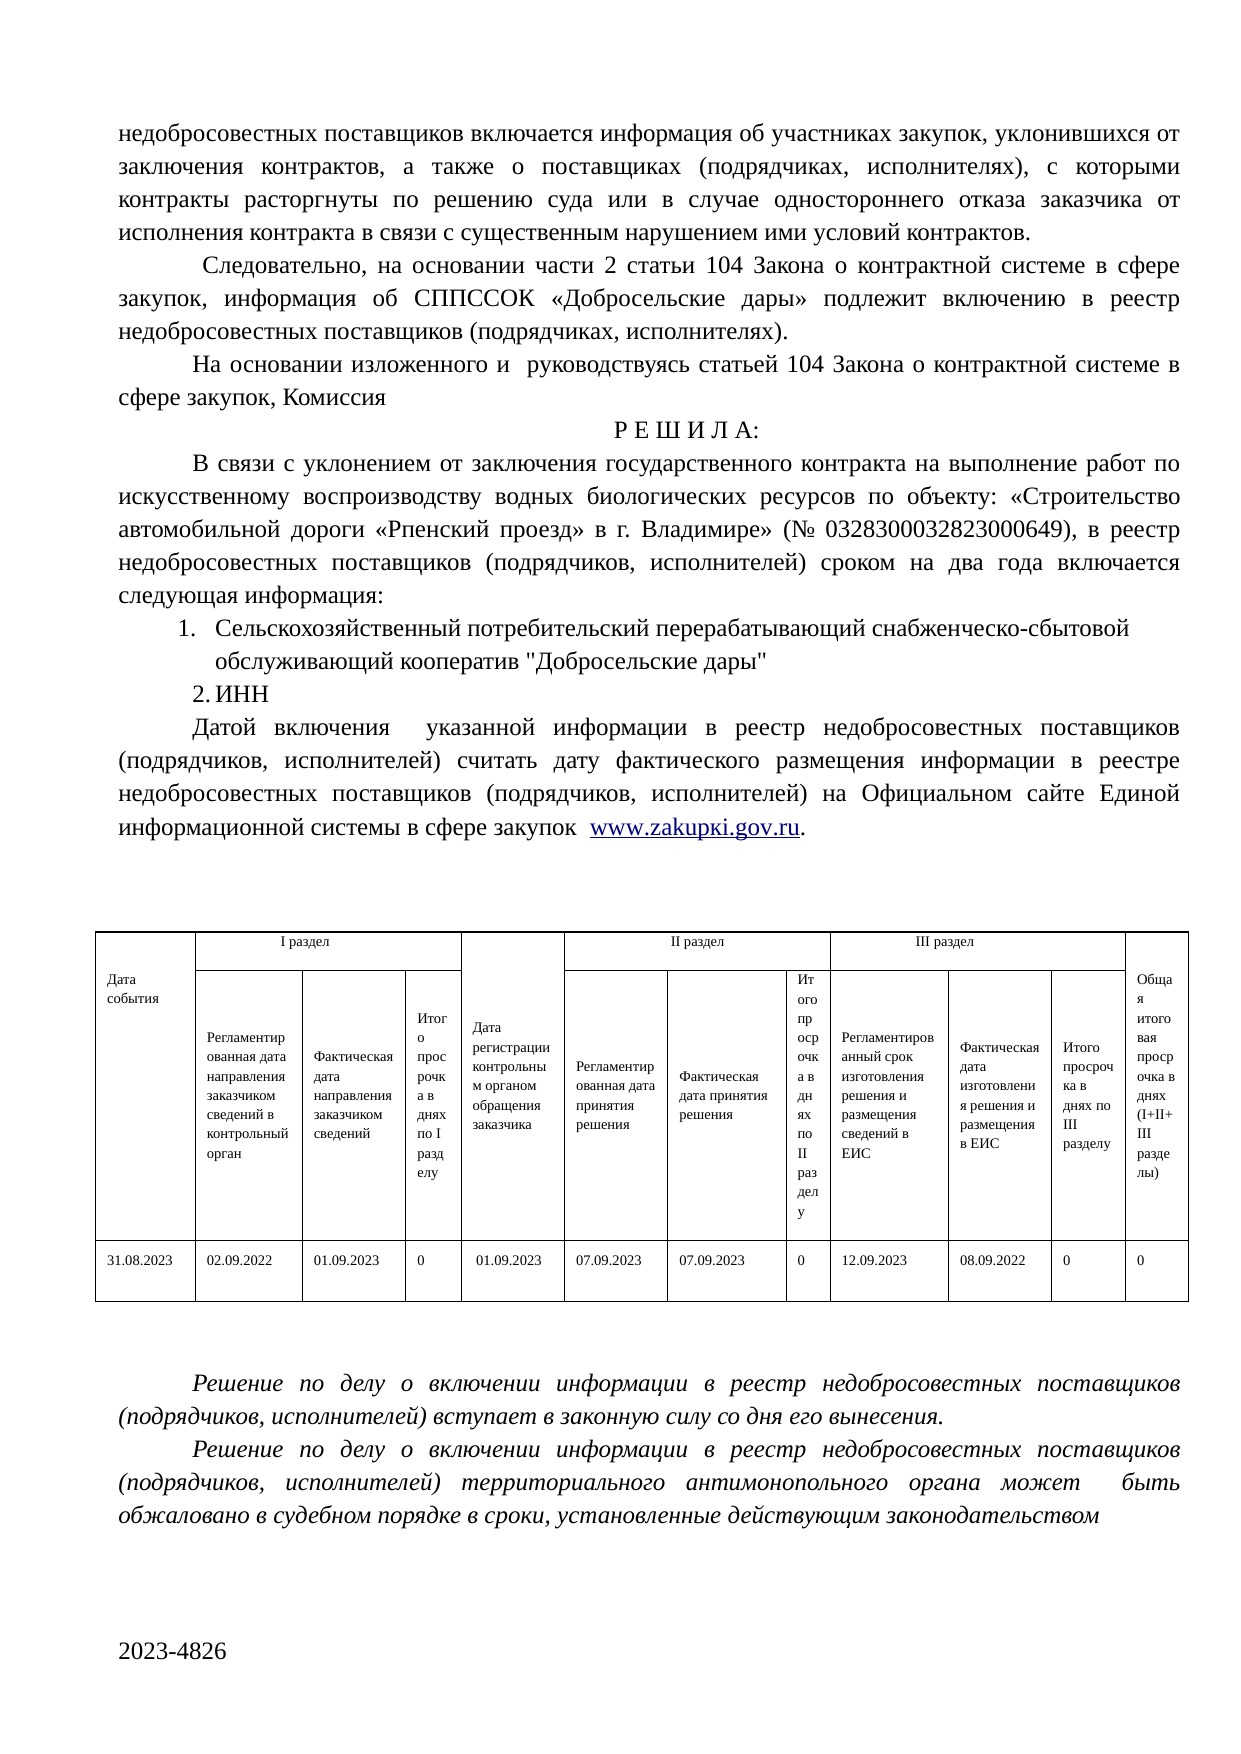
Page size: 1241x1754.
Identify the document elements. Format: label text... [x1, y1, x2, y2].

table_cell 08.09.2022 [949, 1241, 1051, 1301]
table_cell 01.09.2023 [303, 1241, 405, 1301]
table_cell 02.09.2022 [196, 1241, 302, 1301]
table_cell 07.09.2023 [565, 1241, 667, 1301]
list Сельскохозяйственный потребительский перерабатывающий снабженческо-сбытовой обслуживающий кооператив "Добросельские дары" [177, 613, 1181, 675]
table_cell 12.09.2023 [831, 1241, 948, 1301]
table_header Общая итоговая просрочка в днях (I+II+III разделы) [1126, 933, 1188, 1240]
table_cell 0 [1126, 1241, 1188, 1301]
table_cell Регламентированная дата направления заказчиком сведений в контрольный орган [196, 971, 302, 1240]
table_cell 0 [406, 1241, 461, 1301]
table_header II раздел [565, 933, 830, 970]
text На основании изложенного и руководствуясь статьей 104 Закона о контрактной системе в сфере закупок, Комиссия [118, 349, 1181, 411]
table_header Дата регистрации контрольным органом обращения заказчика [462, 933, 564, 1240]
text Р Е Ш И Л А: [118, 415, 1181, 444]
table_header Дата события [96, 933, 195, 1240]
table_header I раздел [196, 933, 461, 970]
table_cell 07.09.2023 [668, 1241, 786, 1301]
text Датой включения указанной информации в реестр недобросовестных поставщиков (подрядчиков, исполнителей) считать дату фактического размещения информации в реестре недобросовестных поставщиков (подрядчиков, исполнителей) на Официальном сайте Единой информационной системы в сфере закупок www.zakupкi.gov.ru. [118, 712, 1181, 840]
table_header III раздел [831, 933, 1125, 970]
text Следовательно, на основании части 2 статьи 104 Закона о контрактной системе в сфере закупок, информация об СППССОК «Добросельские дары» подлежит включению в реестр недобросовестных поставщиков (подрядчиках, исполнителях). [118, 250, 1181, 345]
table_cell Итого просрочка в днях по I разделу [406, 971, 461, 1240]
table_cell Итого просрочка в днях по III разделу [1052, 971, 1125, 1240]
table_cell Фактическая дата направления заказчиком сведений [303, 971, 405, 1240]
table_cell 01.09.2023 [462, 1241, 564, 1301]
table_cell 0 [1052, 1241, 1125, 1301]
table_cell Итого просрочка в днях по II разделу [787, 971, 830, 1240]
text В связи с уклонением от заключения государственного контракта на выполнение работ по искусственному воспроизводству водных биологических ресурсов по объекту: «Строительство автомобильной дороги «Рпенский проезд» в г. Владимире» (№ 0328300032823000649), в реестр недобросовестных поставщиков (подрядчиков, исполнителей) сроком на два года включается следующая информация: [118, 448, 1181, 609]
text Решение по делу о включении информации в реестр недобросовестных поставщиков (подрядчиков, исполнителей) вступает в законную силу со дня его вынесения. [118, 1368, 1181, 1429]
table_cell Фактическая дата принятия решения [668, 971, 786, 1240]
table_cell 0 [787, 1241, 830, 1301]
text Решение по делу о включении информации в реестр недобросовестных поставщиков (подрядчиков, исполнителей) территориального антимонопольного органа может быть обжаловано в судебном порядке в сроки, установленные действующим законодательством [118, 1434, 1181, 1529]
table_cell Фактическая дата изготовления решения и размещения в ЕИС [949, 971, 1051, 1240]
table_cell Регламентированная дата принятия решения [565, 971, 667, 1240]
text недобросовестных поставщиков включается информация об участниках закупок, уклонившихся от заключения контрактов, а также о поставщиках (подрядчиках, исполнителях), с которыми контракты расторгнуты по решению суда или в случае одностороннего отказа заказчика от исполнения контракта в связи с существенным нарушением ими условий контрактов. [118, 118, 1181, 246]
list ИНН [192, 679, 1181, 708]
table_cell 31.08.2023 [96, 1241, 195, 1301]
table_cell Регламентированный срок изготовления решения и размещения сведений в ЕИС [831, 971, 948, 1240]
